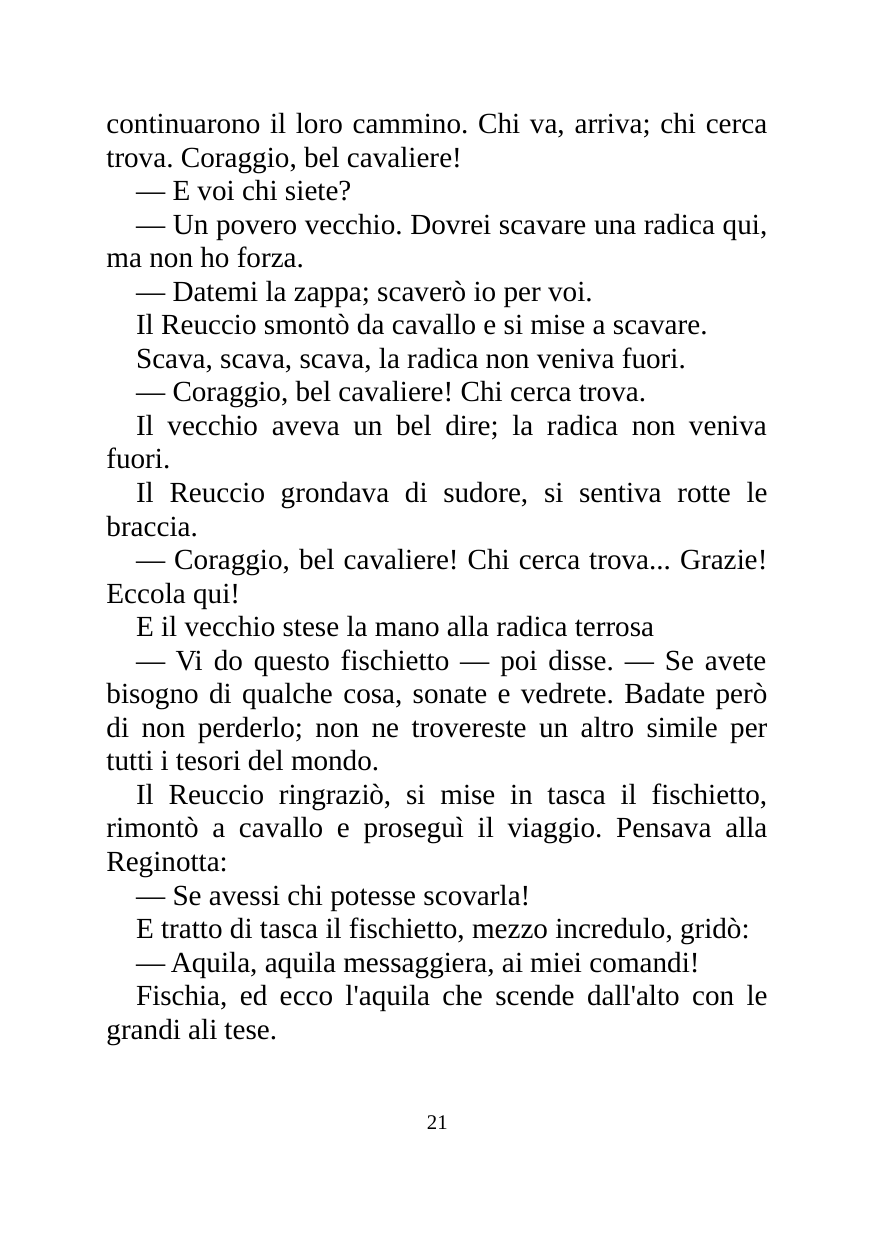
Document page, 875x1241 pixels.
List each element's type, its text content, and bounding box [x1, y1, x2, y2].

text — Coraggio, bel cavaliere! Chi cerca trova. [106, 374, 768, 408]
text Fischia, ed ecco l'aquila che scende dall'alto con le grandi ali tese. [106, 978, 768, 1045]
text E il vecchio stese la mano alla radica terrosa [106, 609, 768, 643]
text — Se avessi chi potesse scovarla! [106, 878, 768, 911]
text — Datemi la zappa; scaverò io per voi. [106, 274, 768, 307]
text Il Reuccio grondava di sudore, si sentiva rotte le braccia. [106, 475, 768, 542]
text — Aquila, aquila messaggiera, ai miei comandi! [106, 945, 768, 978]
text — Vi do questo fischietto — poi disse. — Se avete bisogno di qualche cosa, sonate e vedrete. Badate però di non perderlo; non ne trovereste un altro simile per tutti i tesori del mondo. [106, 643, 768, 777]
text Il vecchio aveva un bel dire; la radica non veniva fuori. [106, 408, 768, 475]
text Il Reuccio ringraziò, si mise in tasca il fischietto, rimontò a cavallo e proseguì il viaggio. Pensava alla Reginotta: [106, 777, 768, 878]
text continuarono il loro cammino. Chi va, arriva; chi cerca trova. Coraggio, bel cavaliere! [106, 106, 768, 173]
text — Coraggio, bel cavaliere! Chi cerca trova... Grazie! Eccola qui! [106, 542, 768, 609]
text Scava, scava, scava, la radica non veniva fuori. [106, 341, 768, 374]
text E tratto di tasca il fischietto, mezzo incredulo, gridò: [106, 911, 768, 945]
text — Un povero vecchio. Dovrei scavare una radica qui, ma non ho forza. [106, 207, 768, 274]
text — E voi chi siete? [106, 173, 768, 207]
text Il Reuccio smontò da cavallo e si mise a scavare. [106, 307, 768, 341]
